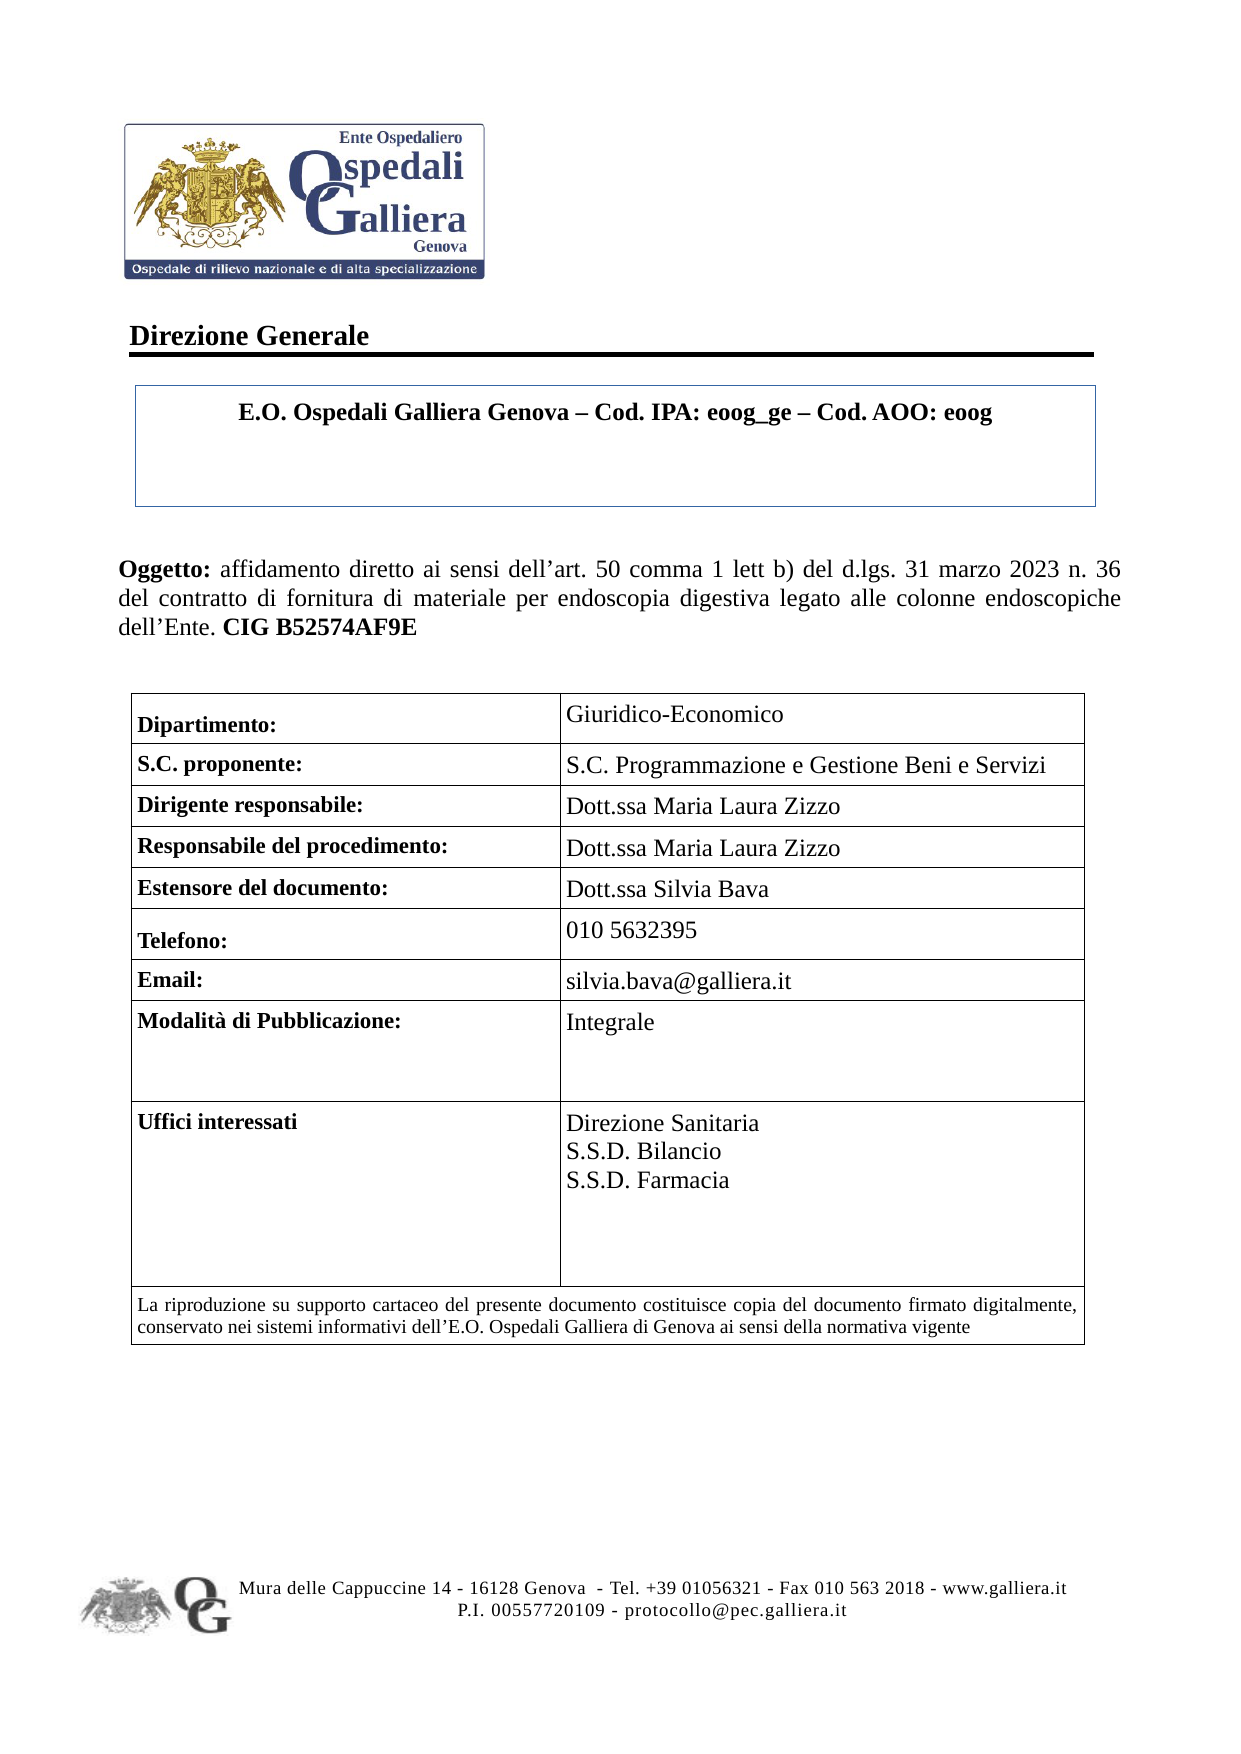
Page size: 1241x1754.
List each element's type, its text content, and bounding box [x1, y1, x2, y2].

table_header Giuridico-Economico [561, 694, 1084, 743]
table_cell Dirigente responsabile: [132, 786, 560, 826]
table_cell silvia.bava@galliera.it [561, 960, 1084, 1000]
table_cell La riproduzione su supporto cartaceo del presente documento costituisce copia del documento firmato digitalmente, conservato nei sistemi informativi dell’E.O. Ospedali Galliera di Genova ai sensi della normativa vigente [132, 1287, 1084, 1344]
table_cell Telefono: [132, 909, 560, 959]
picture [117, 118, 492, 286]
table_cell Estensore del documento: [132, 868, 560, 908]
table_cell Direzione Sanitaria S.S.D. Bilancio S.S.D. Farmacia [561, 1102, 1084, 1286]
table_cell Modalità di Pubblicazione: [132, 1001, 560, 1101]
table_cell Dott.ssa Silvia Bava [561, 868, 1084, 908]
text Oggetto: affidamento diretto ai sensi dell’art. 50 comma 1 lett b) del d.lgs. 31 marzo 2023 n. 36 del contratto di fornitura di materiale per endoscopia digestiva legato alle colonne endoscopiche dell’Ente. CIG B52574AF9E [118, 554, 1122, 640]
table_cell 010 5632395 [561, 909, 1084, 959]
table_header Dipartimento: [132, 694, 560, 743]
table_cell Responsabile del procedimento: [132, 827, 560, 867]
table_cell Dott.ssa Maria Laura Zizzo [561, 786, 1084, 826]
table_cell S.C. Programmazione e Gestione Beni e Servizi [561, 744, 1084, 784]
table_cell Dott.ssa Maria Laura Zizzo [561, 827, 1084, 867]
table_cell Integrale [561, 1001, 1084, 1101]
table_cell S.C. proponente: [132, 744, 560, 784]
table_cell Uffici interessati [132, 1102, 560, 1286]
picture [77, 1576, 235, 1636]
table_cell Email: [132, 960, 560, 1000]
